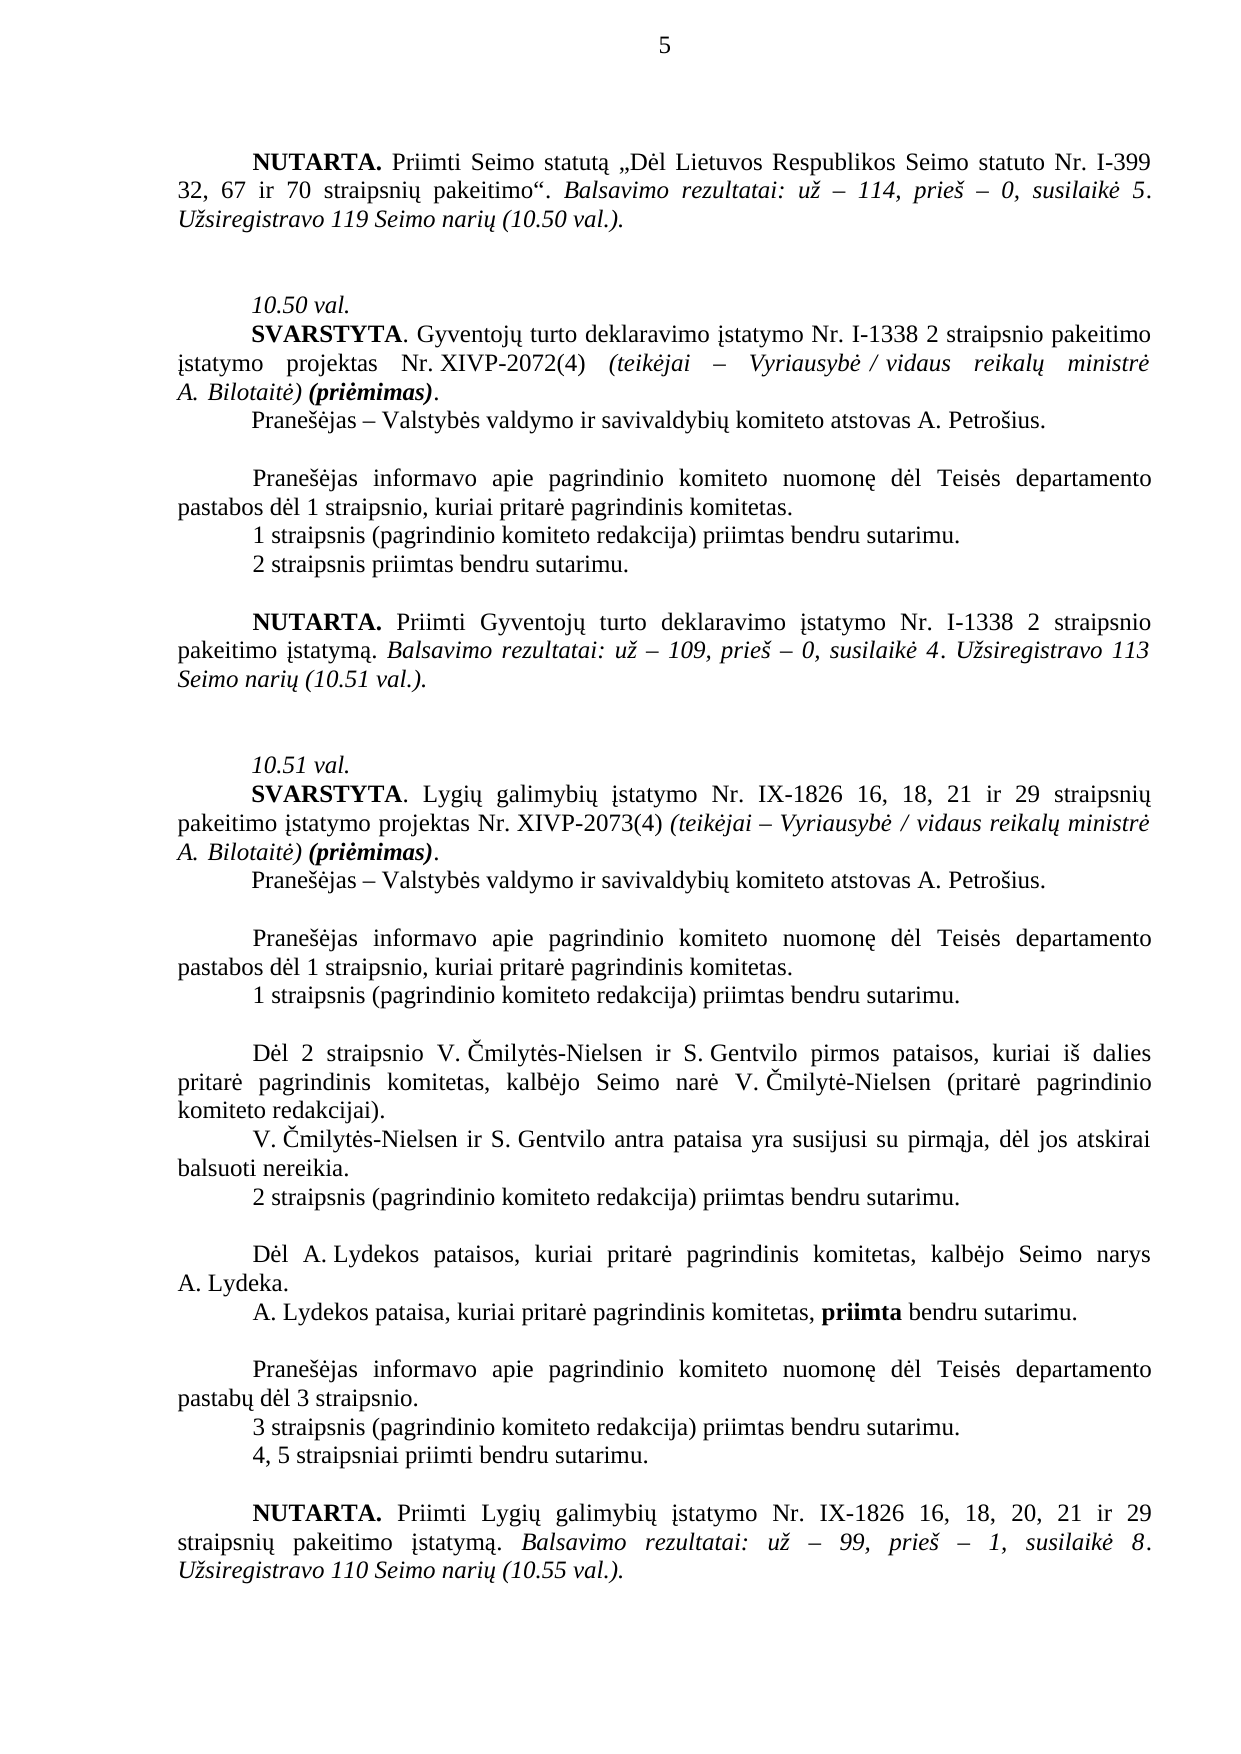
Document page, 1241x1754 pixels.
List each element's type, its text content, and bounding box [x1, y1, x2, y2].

text Pranešėjas informavo apie pagrindinio komiteto nuomonę dėl Teisės departamento pastabos dėl 1 straipsnio, kuriai pritarė pagrindinis komitetas. [177, 463, 1152, 521]
text 10.50 val. [177, 291, 1152, 319]
text 2 straipsnis priimtas bendru sutarimu. [177, 549, 1152, 578]
text A. Lydekos pataisa, kuriai pritarė pagrindinis komitetas, priimta bendru sutarimu. [177, 1297, 1152, 1326]
text SVARSTYTA. Lygių galimybių įstatymo Nr. IX-1826 16, 18, 21 ir 29 straipsnių pakeitimo įstatymo projektas Nr. XIVP-2073(4) (teikėjai – Vyriausybė / vidaus reikalų ministrė A. Bilotaitė) (priėmimas). [177, 779, 1152, 866]
text Pranešėjas – Valstybės valdymo ir savivaldybių komiteto atstovas A. Petrošius. [177, 406, 1152, 434]
text V. Čmilytės-Nielsen ir S. Gentvilo antra pataisa yra susijusi su pirmąja, dėl jos atskirai balsuoti nereikia. [177, 1124, 1152, 1182]
text Pranešėjas – Valstybės valdymo ir savivaldybių komiteto atstovas A. Petrošius. [177, 866, 1152, 894]
text 10.51 val. [177, 751, 1152, 779]
text Dėl A. Lydekos pataisos, kuriai pritarė pagrindinis komitetas, kalbėjo Seimo narys A. Lydeka. [177, 1239, 1152, 1297]
text Pranešėjas informavo apie pagrindinio komiteto nuomonę dėl Teisės departamento pastabų dėl 3 straipsnio. [177, 1354, 1152, 1412]
text NUTARTA. Priimti Seimo statutą „Dėl Lietuvos Respublikos Seimo statuto Nr. I-399 32, 67 ir 70 straipsnių pakeitimo“. Balsavimo rezultatai: už – 114, prieš – 0, susilaikė 5. Užsiregistravo 119 Seimo narių (10.50 val.). [177, 147, 1152, 233]
text Dėl 2 straipsnio V. Čmilytės-Nielsen ir S. Gentvilo pirmos pataisos, kuriai iš dalies pritarė pagrindinis komitetas, kalbėjo Seimo narė V. Čmilytė-Nielsen (pritarė pagrindinio komiteto redakcijai). [177, 1038, 1152, 1124]
text 4, 5 straipsniai priimti bendru sutarimu. [177, 1441, 1152, 1469]
text SVARSTYTA. Gyventojų turto deklaravimo įstatymo Nr. I-1338 2 straipsnio pakeitimo įstatymo projektas Nr. XIVP-2072(4) (teikėjai – Vyriausybė / vidaus reikalų ministrė A. Bilotaitė) (priėmimas). [177, 319, 1152, 406]
text Pranešėjas informavo apie pagrindinio komiteto nuomonę dėl Teisės departamento pastabos dėl 1 straipsnio, kuriai pritarė pagrindinis komitetas. [177, 923, 1152, 981]
text 1 straipsnis (pagrindinio komiteto redakcija) priimtas bendru sutarimu. [177, 521, 1152, 549]
text NUTARTA. Priimti Lygių galimybių įstatymo Nr. IX-1826 16, 18, 20, 21 ir 29 straipsnių pakeitimo įstatymą. Balsavimo rezultatai: už – 99, prieš – 1, susilaikė 8. Užsiregistravo 110 Seimo narių (10.55 val.). [177, 1498, 1152, 1584]
text 3 straipsnis (pagrindinio komiteto redakcija) priimtas bendru sutarimu. [177, 1412, 1152, 1441]
text 1 straipsnis (pagrindinio komiteto redakcija) priimtas bendru sutarimu. [177, 981, 1152, 1009]
text NUTARTA. Priimti Gyventojų turto deklaravimo įstatymo Nr. I-1338 2 straipsnio pakeitimo įstatymą. Balsavimo rezultatai: už – 109, prieš – 0, susilaikė 4. Užsiregistravo 113 Seimo narių (10.51 val.). [177, 607, 1152, 693]
text 2 straipsnis (pagrindinio komiteto redakcija) priimtas bendru sutarimu. [177, 1182, 1152, 1211]
